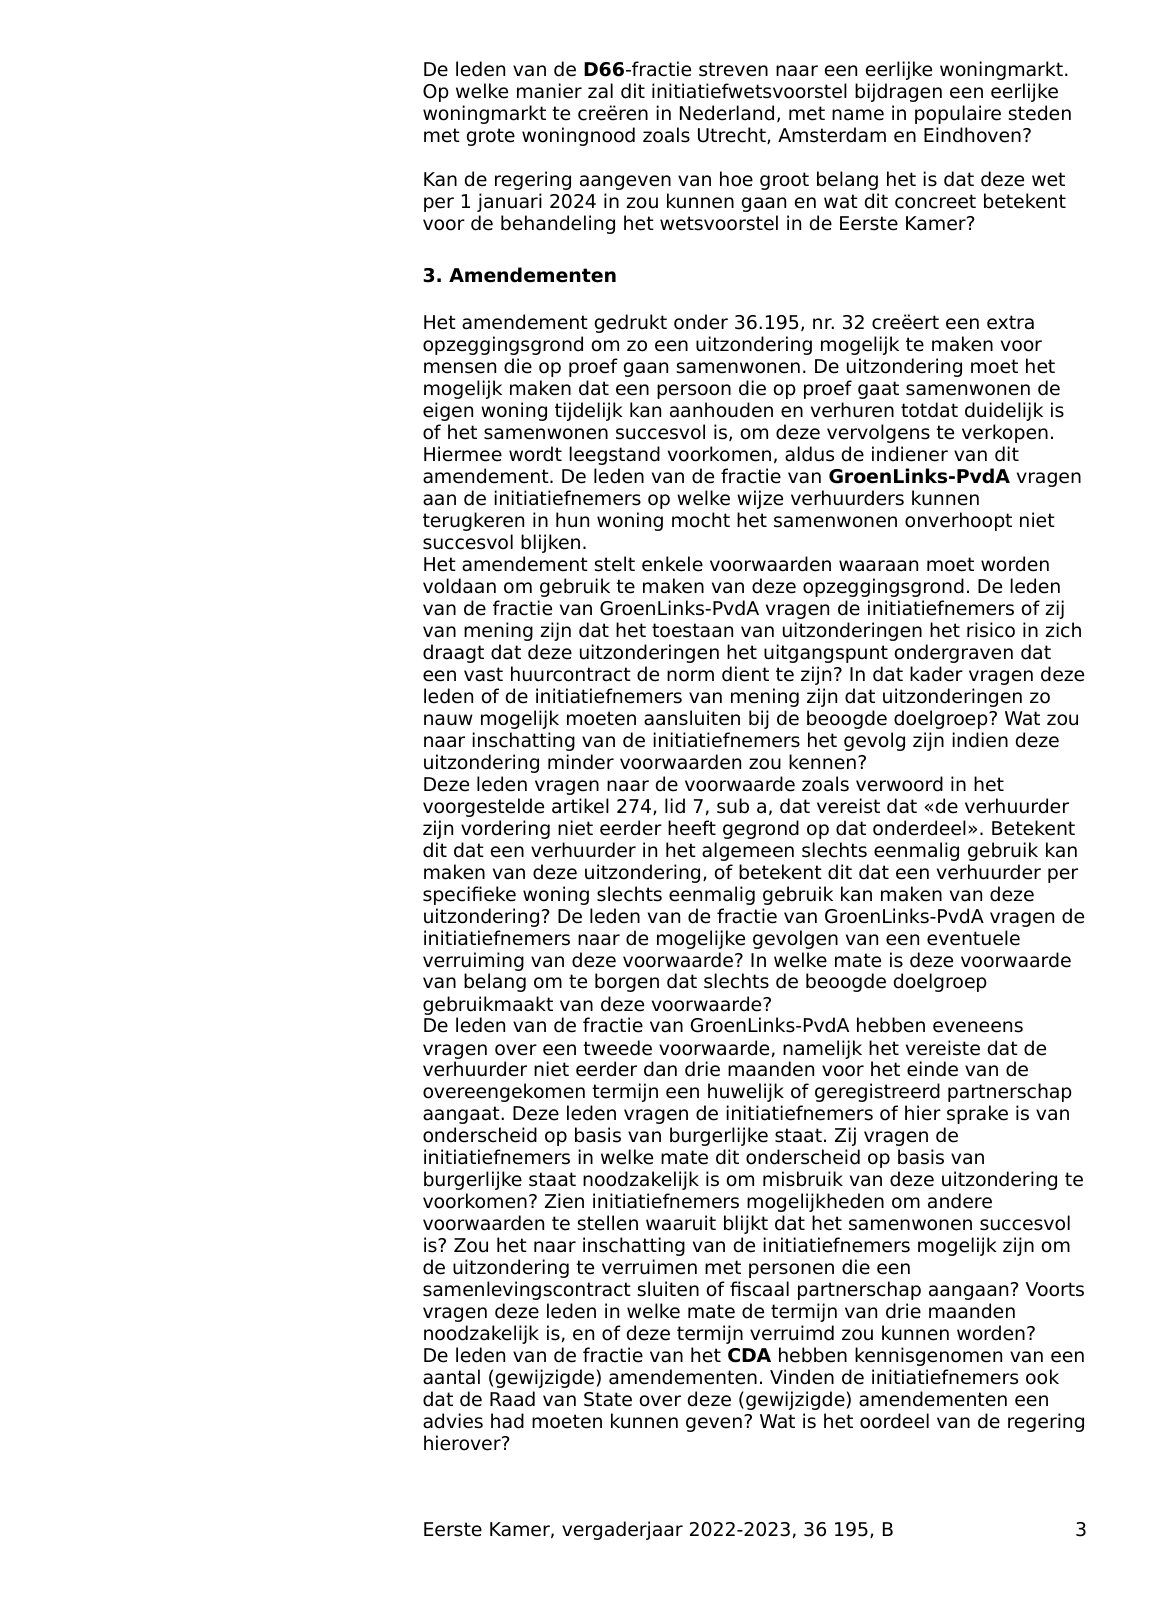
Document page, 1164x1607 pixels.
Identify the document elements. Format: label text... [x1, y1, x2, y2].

subtitle 3. Amendementen [422, 265, 1087, 287]
text De leden van de fractie van GroenLinks-PvdA hebben eveneens vragen over een tweede voorwaarde, namelijk het vereiste dat de verhuurder niet eerder dan drie maanden voor het einde van de overeengekomen termijn een huwelijk of geregistreerd partnerschap aangaat. Deze leden vragen de initiatiefnemers of hier sprake is van onderscheid op basis van burgerlijke staat. Zij vragen de initiatiefnemers in welke mate dit onderscheid op basis van burgerlijke staat noodzakelijk is om misbruik van deze uitzondering te voorkomen? Zien initiatiefnemers mogelijkheden om andere voorwaarden te stellen waaruit blijkt dat het samenwonen succesvol is? Zou het naar inschatting van de initiatiefnemers mogelijk zijn om de uitzondering te verruimen met personen die een samenlevingscontract sluiten of fiscaal partnerschap aangaan? Voorts vragen deze leden in welke mate de termijn van drie maanden noodzakelijk is, en of deze termijn verruimd zou kunnen worden? [422, 1015, 1087, 1345]
text De leden van de fractie van het CDA hebben kennisgenomen van een aantal (gewijzigde) amendementen. Vinden de initiatiefnemers ook dat de Raad van State over deze (gewijzigde) amendementen een advies had moeten kunnen geven? Wat is het oordeel van de regering hierover? [422, 1345, 1087, 1455]
text Kan de regering aangeven van hoe groot belang het is dat deze wet per 1 januari 2024 in zou kunnen gaan en wat dit concreet betekent voor de behandeling het wetsvoorstel in de Eerste Kamer? [422, 169, 1087, 235]
text Deze leden vragen naar de voorwaarde zoals verwoord in het voorgestelde artikel 274, lid 7, sub a, dat vereist dat «de verhuurder zijn vordering niet eerder heeft gegrond op dat onderdeel». Betekent dit dat een verhuurder in het algemeen slechts eenmalig gebruik kan maken van deze uitzondering, of betekent dit dat een verhuurder per specifieke woning slechts eenmalig gebruik kan maken van deze uitzondering? De leden van de fractie van GroenLinks-PvdA vragen de initiatiefnemers naar de mogelijke gevolgen van een eventuele verruiming van deze voorwaarde? In welke mate is deze voorwaarde van belang om te borgen dat slechts de beoogde doelgroep gebruikmaakt van deze voorwaarde? [422, 774, 1087, 1015]
text Het amendement stelt enkele voorwaarden waaraan moet worden voldaan om gebruik te maken van deze opzeggingsgrond. De leden van de fractie van GroenLinks-PvdA vragen de initiatiefnemers of zij van mening zijn dat het toestaan van uitzonderingen het risico in zich draagt dat deze uitzonderingen het uitgangspunt ondergraven dat een vast huurcontract de norm dient te zijn? In dat kader vragen deze leden of de initiatiefnemers van mening zijn dat uitzonderingen zo nauw mogelijk moeten aansluiten bij de beoogde doelgroep? Wat zou naar inschatting van de initiatiefnemers het gevolg zijn indien deze uitzondering minder voorwaarden zou kennen? [422, 554, 1087, 774]
text Het amendement gedrukt onder 36.195, nr. 32 creëert een extra opzeggingsgrond om zo een uitzondering mogelijk te maken voor mensen die op proef gaan samenwonen. De uitzondering moet het mogelijk maken dat een persoon die op proef gaat samenwonen de eigen woning tijdelijk kan aanhouden en verhuren totdat duidelijk is of het samenwonen succesvol is, om deze vervolgens te verkopen. Hiermee wordt leegstand voorkomen, aldus de indiener van dit amendement. De leden van de fractie van GroenLinks-PvdA vragen aan de initiatiefnemers op welke wijze verhuurders kunnen terugkeren in hun woning mocht het samenwonen onverhoopt niet succesvol blijken. [422, 312, 1087, 554]
text De leden van de D66-fractie streven naar een eerlijke woningmarkt. Op welke manier zal dit initiatiefwetsvoorstel bijdragen een eerlijke woningmarkt te creëren in Nederland, met name in populaire steden met grote woningnood zoals Utrecht, Amsterdam en Eindhoven? [422, 59, 1087, 147]
